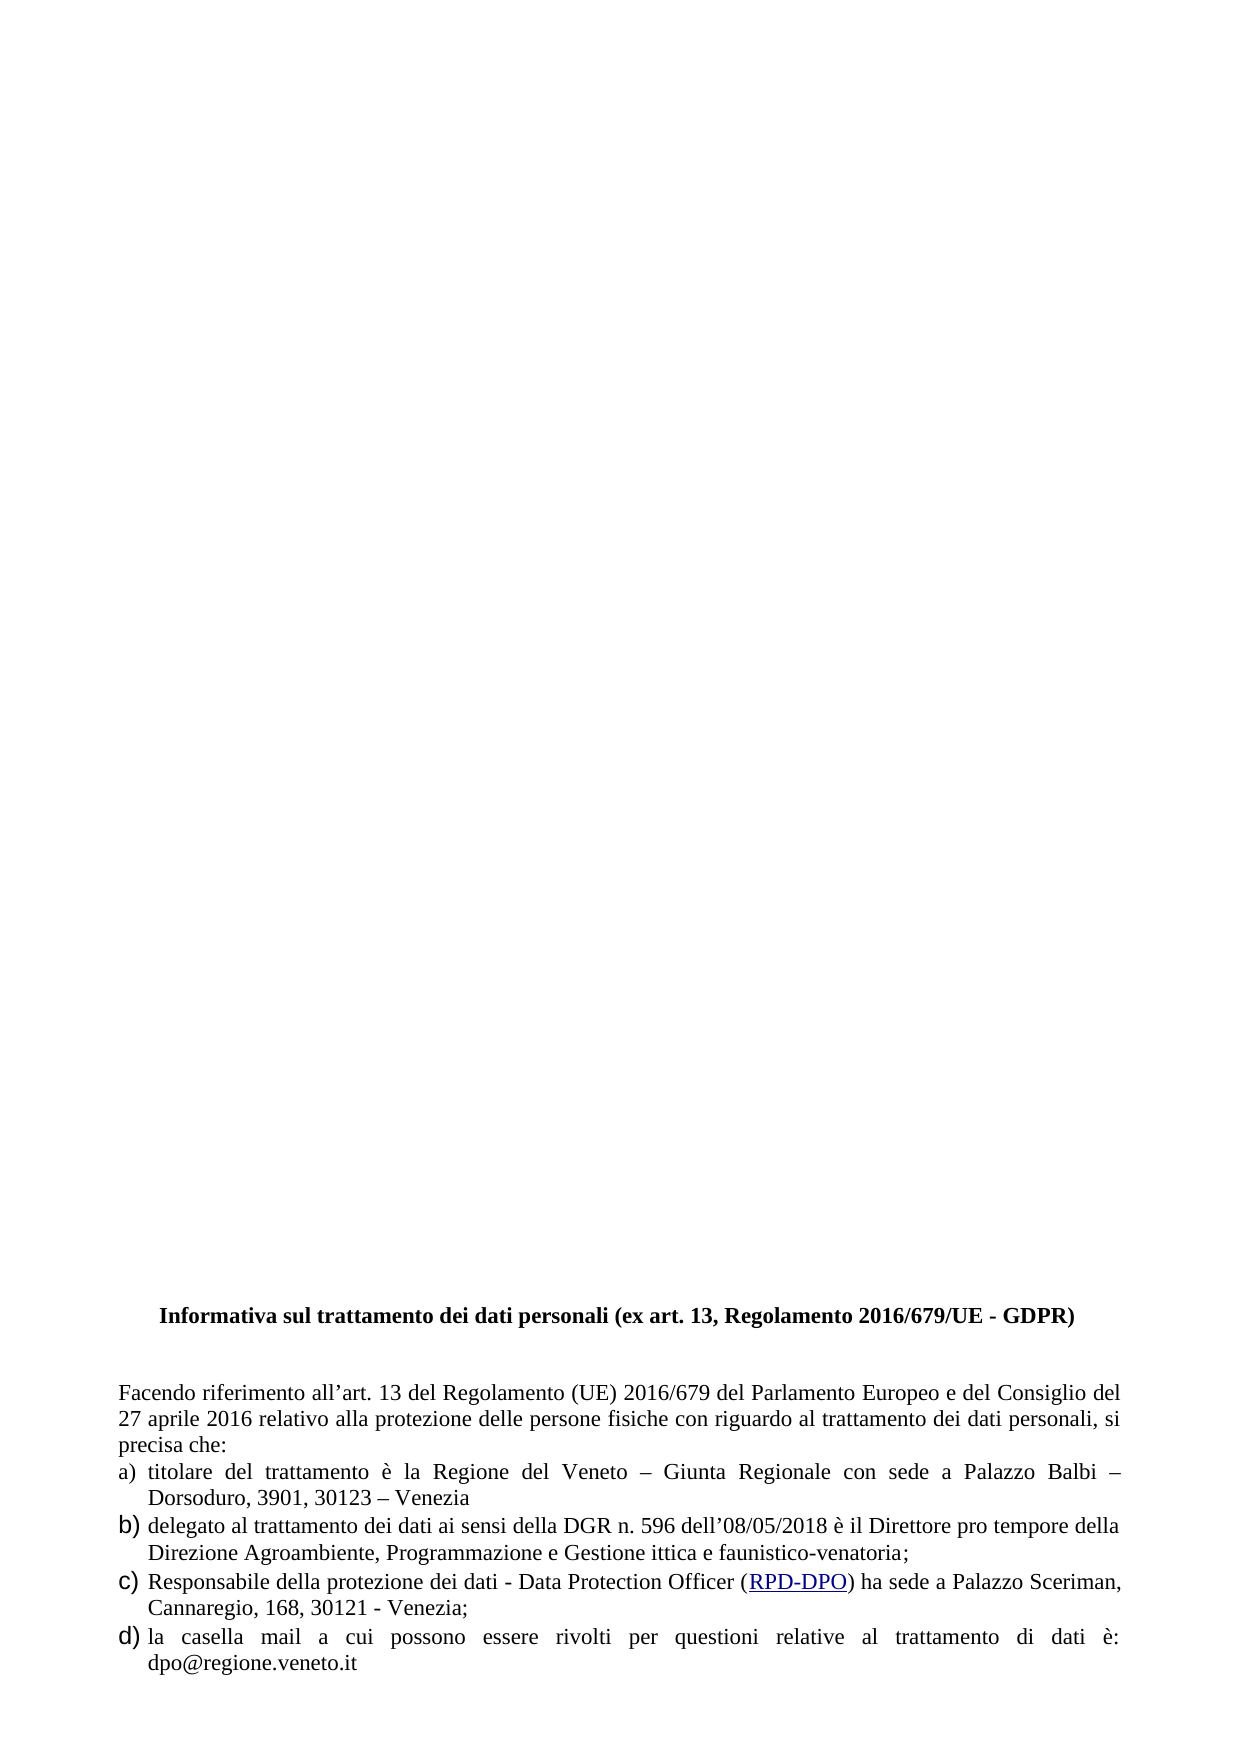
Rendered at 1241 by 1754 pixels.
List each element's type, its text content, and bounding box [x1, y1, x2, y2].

table_header Informativa sul trattamento dei dati personali (ex art. 13, Regolamento 2016/679/UE - GDPR) [118, 1295, 1122, 1337]
table_cell [118, 1337, 1122, 1379]
list titolare del trattamento è la Regione del Veneto – Giunta Regionale con sede a Palazzo Balbi – Dorsoduro, 3901, 30123 – Venezia [118, 1458, 1122, 1511]
text Facendo riferimento all’art. 13 del Regolamento (UE) 2016/679 del Parlamento Europeo e del Consiglio del 27 aprile 2016 relativo alla protezione delle persone fisiche con riguardo al trattamento dei dati personali, si precisa che: [118, 1379, 1122, 1458]
list delegato al trattamento dei dati ai sensi della DGR n. 596 dell’08/05/2018 è il Direttore pro tempore della Direzione Agroambiente, Programmazione e Gestione ittica e faunistico-venatoria; [118, 1511, 1122, 1566]
list Responsabile della protezione dei dati - Data Protection Officer (RPD-DPO) ha sede a Palazzo Sceriman, Cannaregio, 168, 30121 - Venezia; [118, 1566, 1122, 1621]
list la casella mail a cui possono essere rivolti per questioni relative al trattamento di dati è: dpo@regione.veneto.it [118, 1621, 1122, 1676]
